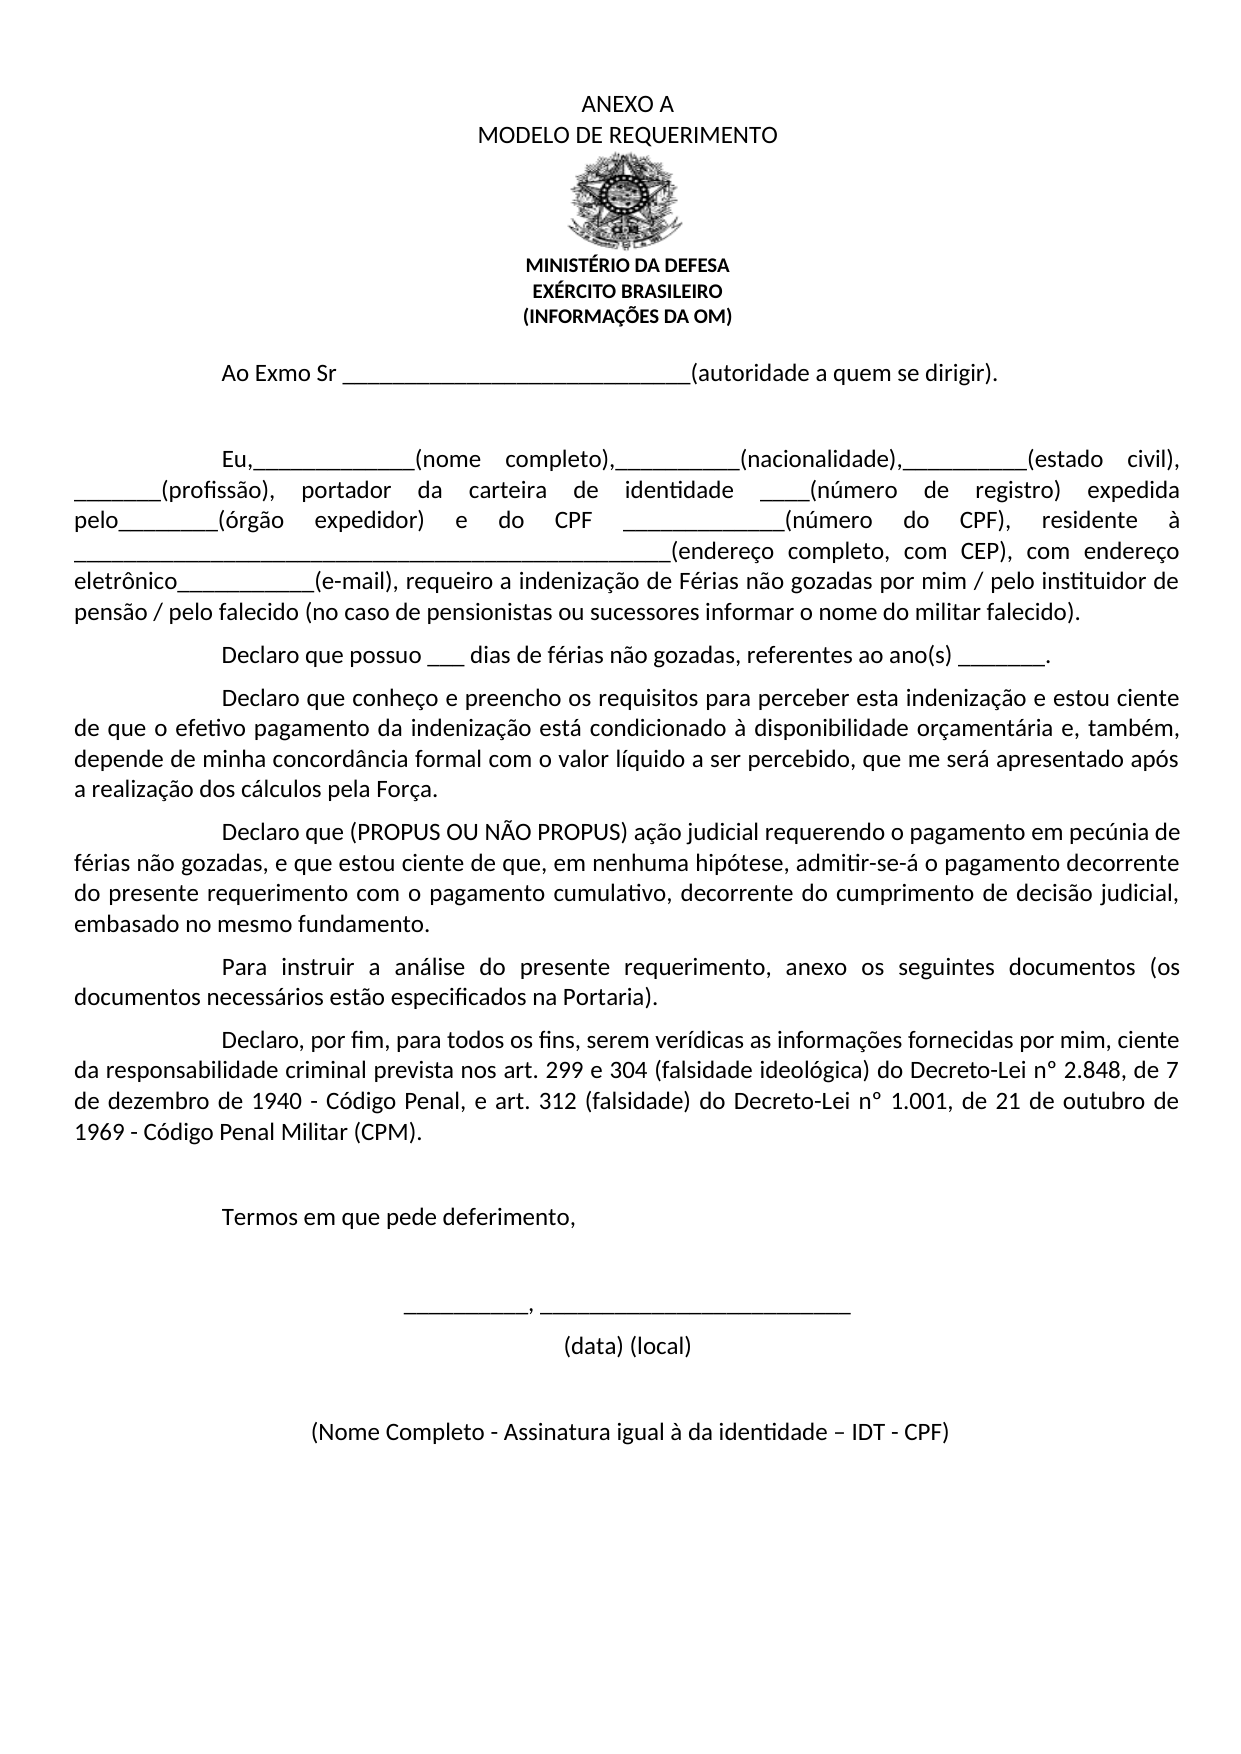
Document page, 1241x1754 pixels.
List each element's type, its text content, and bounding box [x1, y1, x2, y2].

text Declaro, por fim, para todos os fins, serem verídicas as informações fornecidas por mim, ciente da responsabilidade criminal prevista nos art. 299 e 304 (falsidade ideológica) do Decreto-Lei nº 2.848, de 7 de dezembro de 1940 - Código Penal, e art. 312 (falsidade) do Decreto-Lei nº 1.001, de 21 de outubro de 1969 - Código Penal Militar (CPM). [74, 1024, 1181, 1146]
text ANEXO A [74, 89, 1181, 119]
text EXÉRCITO BRASILEIRO [74, 278, 1181, 303]
text MODELO DE REQUERIMENTO [74, 119, 1181, 150]
text Para instruir a análise do presente requerimento, anexo os seguintes documentos (os documentos necessários estão especificados na Portaria). [74, 951, 1181, 1012]
text Declaro que possuo ___ dias de férias não gozadas, referentes ao ano(s) _______. [74, 639, 1181, 669]
text MINISTÉRIO DA DEFESA [74, 252, 1181, 278]
text Termos em que pede deferimento, [74, 1201, 1181, 1232]
text __________, _________________________ [74, 1287, 1181, 1318]
text (Nome Completo - Assinatura igual à da identidade – IDT - CPF) [74, 1416, 1181, 1447]
text (data) (local) [74, 1330, 1181, 1361]
text Ao Exmo Sr ____________________________(autoridade a quem se dirigir). [74, 357, 1181, 388]
text (INFORMAÇÕES DA OM) [74, 303, 1181, 329]
text Declaro que conheço e preencho os requisitos para perceber esta indenização e estou ciente de que o efetivo pagamento da indenização está condicionado à disponibilidade orçamentária e, também, depende de minha concordância formal com o valor líquido a ser percebido, que me será apresentado após a realização dos cálculos pela Força. [74, 682, 1181, 804]
picture [563, 149, 692, 253]
text Eu,_____________(nome completo),__________(nacionalidade),__________(estado civil), _______(profissão), portador da carteira de identidade ____(número de registro) expedida pelo________(órgão expedidor) e do CPF _____________(número do CPF), residente à ________________________________________________(endereço completo, com CEP), com endereço eletrônico___________(e-mail), requeiro a indenização de Férias não gozadas por mim / pelo instituidor de pensão / pelo falecido (no caso de pensionistas ou sucessores informar o nome do militar falecido). [74, 443, 1181, 626]
text Declaro que (PROPUS OU NÃO PROPUS) ação judicial requerendo o pagamento em pecúnia de férias não gozadas, e que estou ciente de que, em nenhuma hipótese, admitir-se-á o pagamento decorrente do presente requerimento com o pagamento cumulativo, decorrente do cumprimento de decisão judicial, embasado no mesmo fundamento. [74, 816, 1181, 938]
